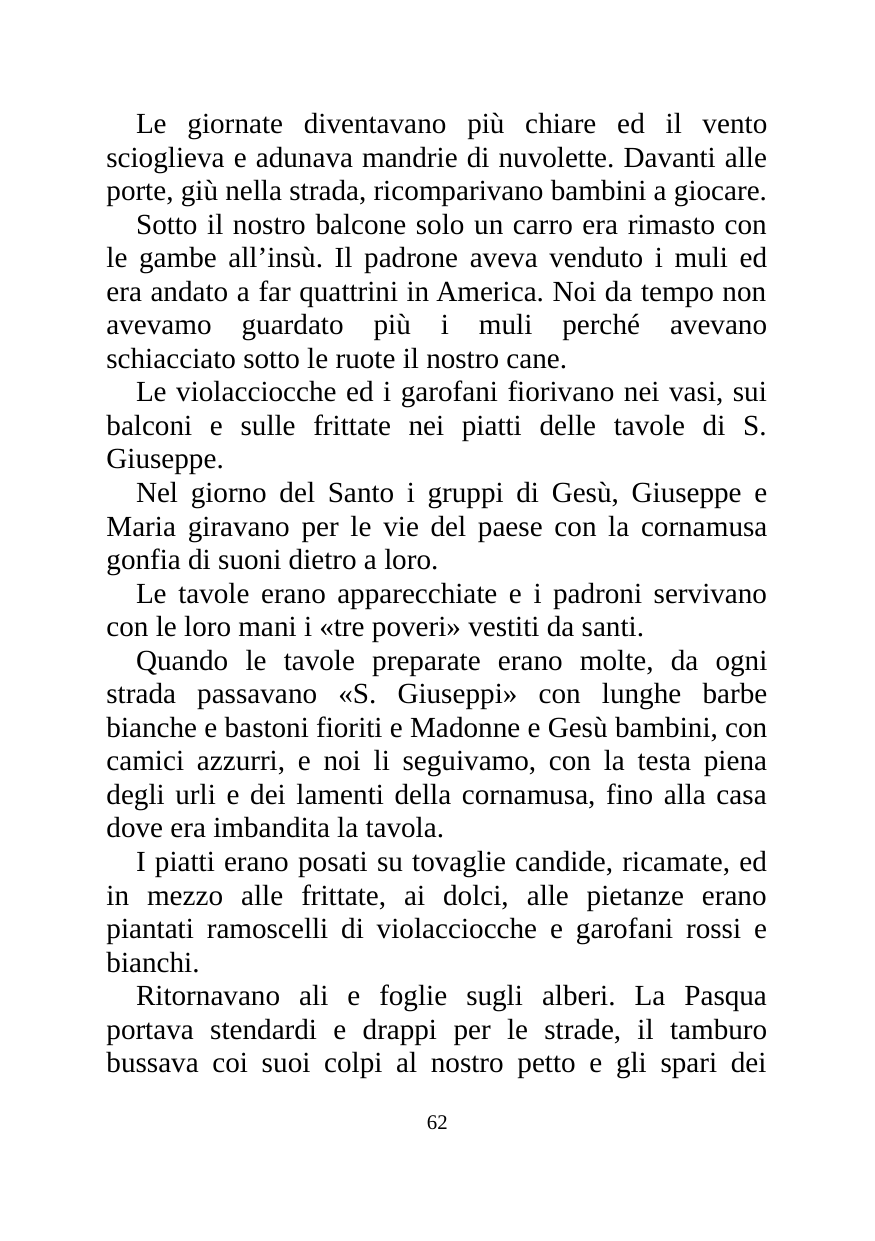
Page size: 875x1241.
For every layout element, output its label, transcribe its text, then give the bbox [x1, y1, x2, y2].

text I piatti erano posati su tovaglie candide, ricamate, ed in mezzo alle frittate, ai dolci, alle pietanze erano piantati ramoscelli di violacciocche e garofani rossi e bianchi. [106, 844, 768, 978]
text Le violacciocche ed i garofani fiorivano nei vasi, sui balconi e sulle frittate nei piatti delle tavole di S. Giuseppe. [106, 374, 768, 475]
text Le tavole erano apparecchiate e i padroni servivano con le loro mani i «tre poveri» vestiti da santi. [106, 576, 768, 643]
text Nel giorno del Santo i gruppi di Gesù, Giuseppe e Maria giravano per le vie del paese con la cornamusa gonfia di suoni dietro a loro. [106, 475, 768, 576]
text Ritornavano ali e foglie sugli alberi. La Pasqua portava stendardi e drappi per le strade, il tamburo bussava coi suoi colpi al nostro petto e gli spari dei [106, 978, 768, 1079]
text Sotto il nostro balcone solo un carro era rimasto con le gambe all’insù. Il padrone aveva venduto i muli ed era andato a far quattrini in America. Noi da tempo non avevamo guardato più i muli perché avevano schiacciato sotto le ruote il nostro cane. [106, 207, 768, 374]
text Quando le tavole preparate erano molte, da ogni strada passavano «S. Giuseppi» con lunghe barbe bianche e bastoni fioriti e Madonne e Gesù bambini, con camici azzurri, e noi li seguivamo, con la testa piena degli urli e dei lamenti della cornamusa, fino alla casa dove era imbandita la tavola. [106, 643, 768, 844]
text Le giornate diventavano più chiare ed il vento scioglieva e adunava mandrie di nuvolette. Davanti alle porte, giù nella strada, ricomparivano bambini a giocare. [106, 106, 768, 207]
